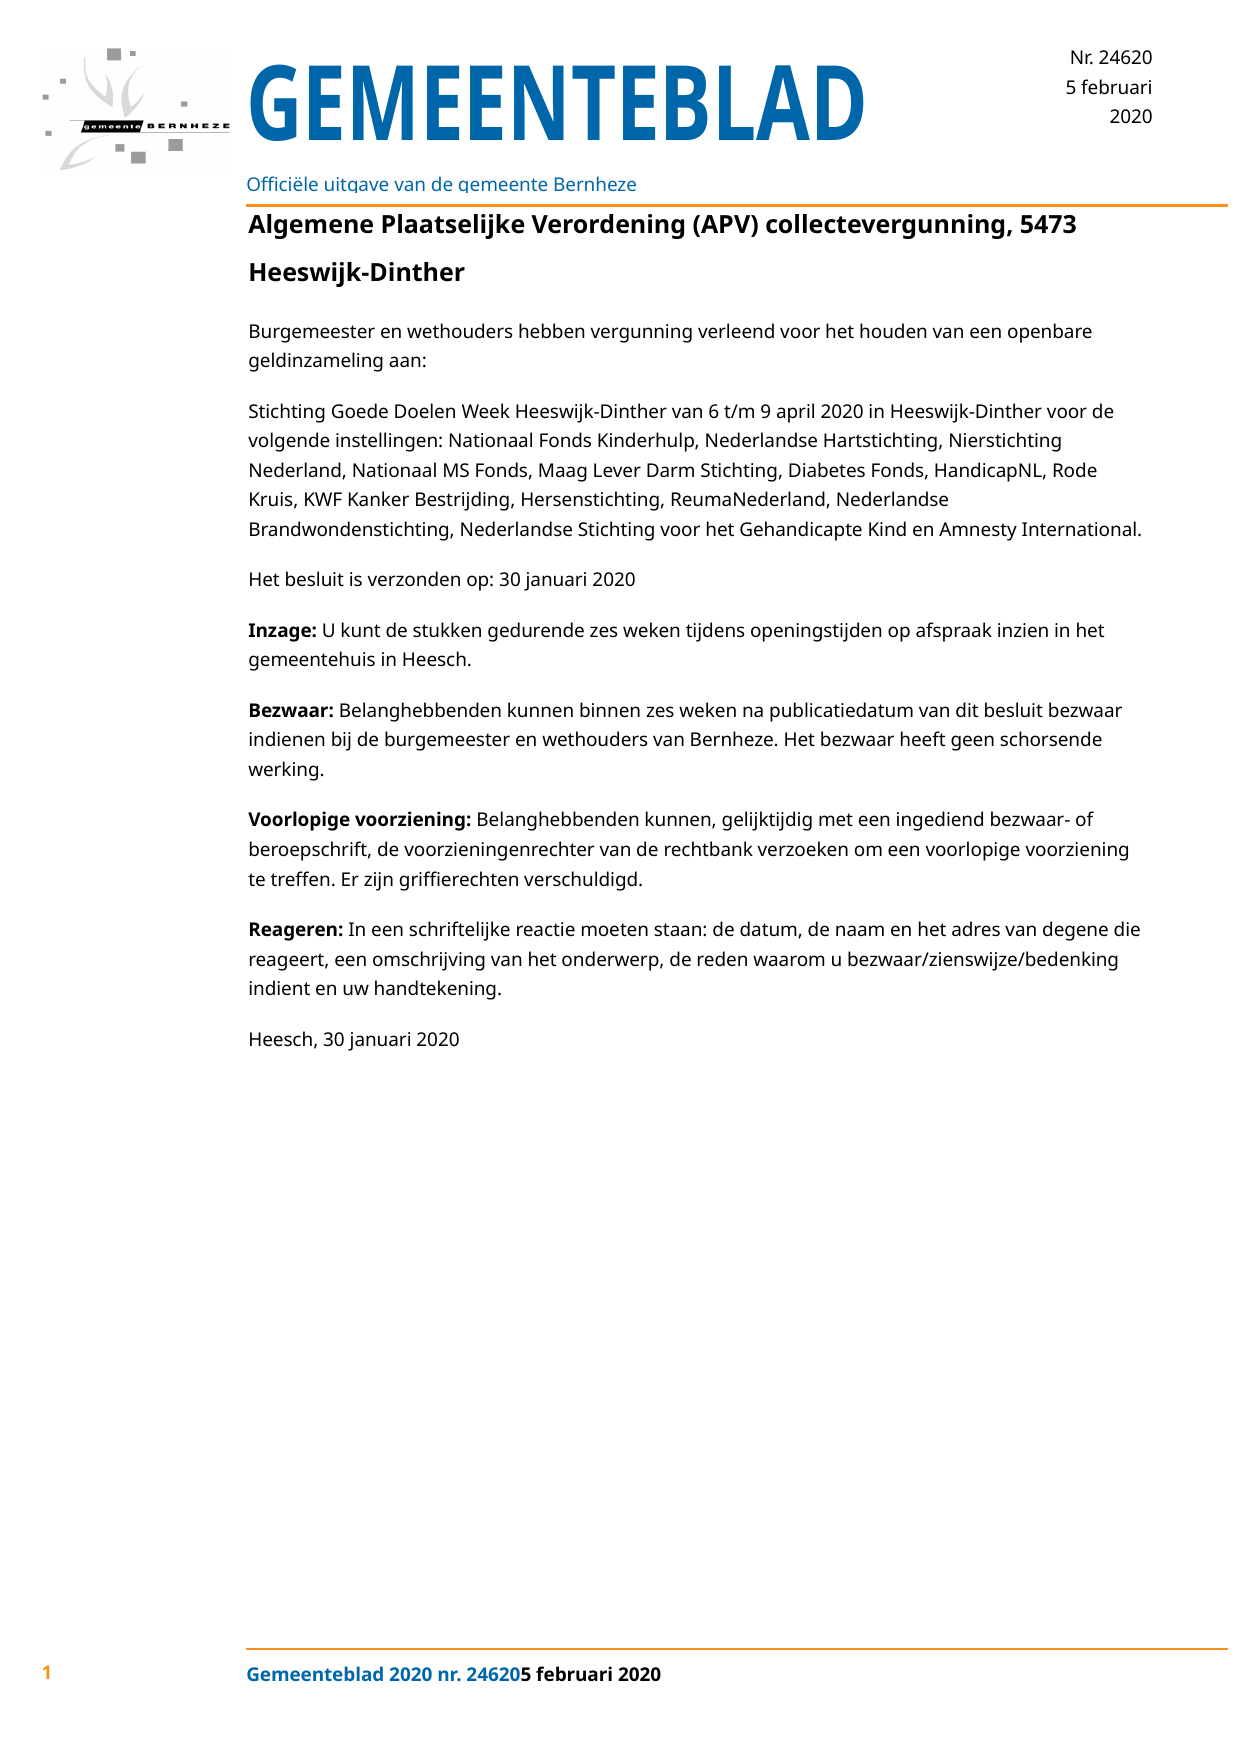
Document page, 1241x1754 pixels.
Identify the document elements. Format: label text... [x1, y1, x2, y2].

picture [41, 47, 231, 172]
text Inzage: U kunt de stukken gedurende zes weken tijdens openingstijden op afspraak inzien in het gemeentehuis in Heesch. [248, 617, 1152, 672]
text Heesch, 30 januari 2020 [248, 1026, 1152, 1052]
text Burgemeester en wethouders hebben vergunning verleend voor het houden van een openbare geldinzameling aan: [248, 318, 1152, 373]
text Stichting Goede Doelen Week Heeswijk-Dinther van 6 t/m 9 april 2020 in Heeswijk-Dinther voor de volgende instellingen: Nationaal Fonds Kinderhulp, Nederlandse Hartstichting, Nierstichting Nederland, Nationaal MS Fonds, Maag Lever Darm Stichting, Diabetes Fonds, HandicapNL, Rode Kruis, KWF Kanker Bestrijding, Hersenstichting, ReumaNederland, Nederlandse Brandwondenstichting, Nederlandse Stichting voor het Gehandicapte Kind en Amnesty International. [248, 398, 1152, 542]
text Het besluit is verzonden op: 30 januari 2020 [248, 567, 1152, 592]
text Algemene Plaatselijke Verordening (APV) collectevergunning, 5473 Heeswijk-Dinther [248, 207, 1152, 288]
text Voorlopige voorziening: Belanghebbenden kunnen, gelijktijdig met een ingediend bezwaar- of beroepschrift, de voorzieningenrechter van de rechtbank verzoeken om een voorlopige voorziening te treffen. Er zijn griffierechten verschuldigd. [248, 807, 1152, 892]
text Bezwaar: Belanghebbenden kunnen binnen zes weken na publicatiedatum van dit besluit bezwaar indienen bij de burgemeester en wethouders van Bernheze. Het bezwaar heeft geen schorsende werking. [248, 697, 1152, 782]
text Reageren: In een schriftelijke reactie moeten staan: de datum, de naam en het adres van degene die reageert, een omschrijving van het onderwerp, de reden waarom u bezwaar/zienswijze/bedenking indient en uw handtekening. [248, 916, 1152, 1001]
